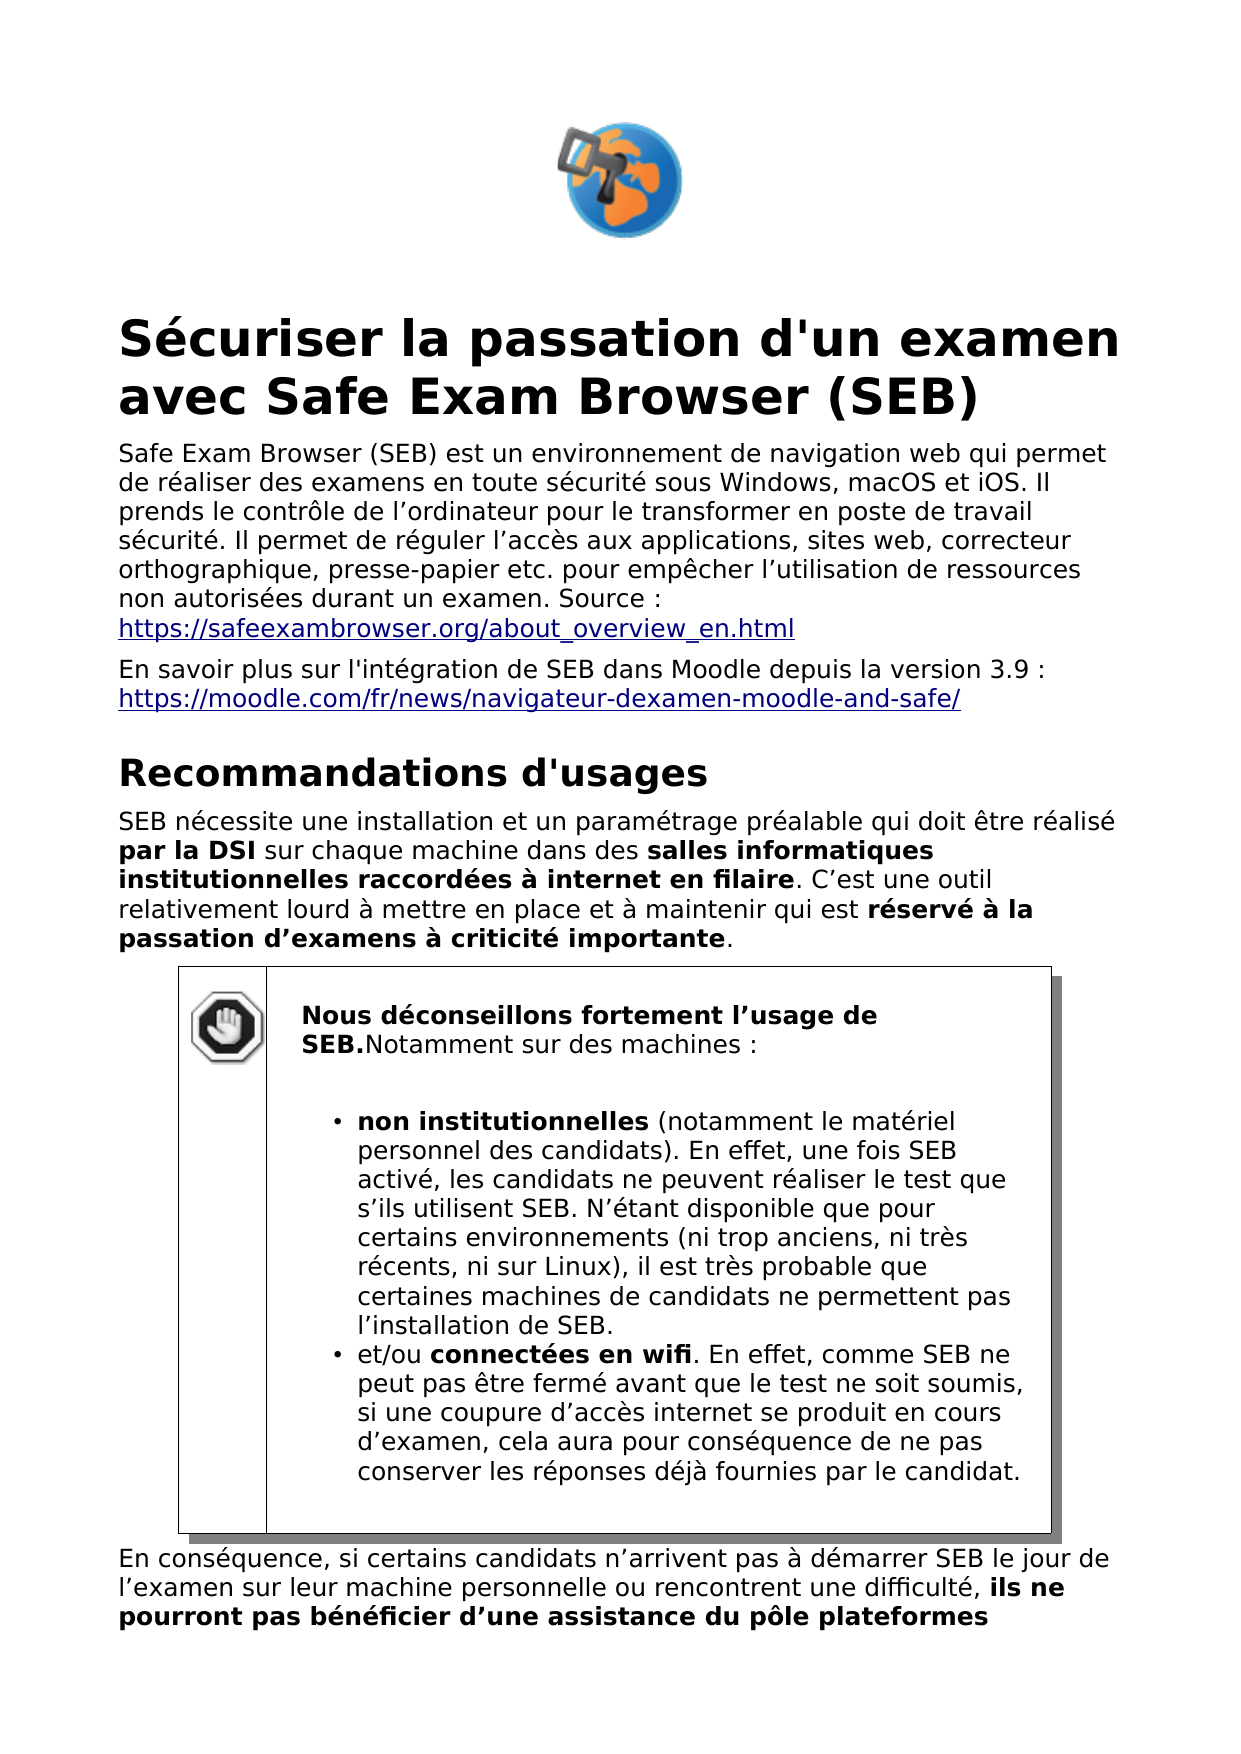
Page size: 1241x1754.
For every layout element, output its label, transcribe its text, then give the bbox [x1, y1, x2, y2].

table_header Nous déconseillons fortement l’usage de SEB.Notamment sur des machines : non institutionnelles (notamment le matériel personnel des candidats). En effet, une fois SEB activé, les candidats ne peuvent réaliser le test que s’ils utilisent SEB. N’étant disponible que pour certains environnements (ni trop anciens, ni très récents, ni sur Linux), il est très probable que certaines machines de candidats ne permettent pas l’installation de SEB. et/ou connectées en wifi. En effet, comme SEB ne peut pas être fermé avant que le test ne soit soumis, si une coupure d’accès internet se produit en cours d’examen, cela aura pour conséquence de ne pas conserver les réponses déjà fournies par le candidat. [267, 967, 1051, 1533]
text En conséquence, si certains candidats n’arrivent pas à démarrer SEB le jour de l’examen sur leur machine personnelle ou rencontrent une difficulté, ils ne pourront pas bénéficier d’une assistance du pôle plateformes [118, 1544, 1122, 1631]
text SEB nécessite une installation et un paramétrage préalable qui doit être réalisé par la DSI sur chaque machine dans des salles informatiques institutionnelles raccordées à internet en filaire. C’est une outil relativement lourd à mettre en place et à maintenir qui est réservé à la passation d’examens à criticité importante. [118, 807, 1122, 953]
picture [557, 118, 683, 244]
picture [190, 989, 266, 1065]
subtitle Recommandations d'usages [118, 751, 1122, 795]
table_header [179, 967, 266, 1533]
text Safe Exam Browser (SEB) est un environnement de navigation web qui permet de réaliser des examens en toute sécurité sous Windows, macOS et iOS. Il prends le contrôle de l’ordinateur pour le transformer en poste de travail sécurité. Il permet de réguler l’accès aux applications, sites web, correcteur orthographique, presse-papier etc. pour empêcher l’utilisation de ressources non autorisées durant un examen. Source : https://safeexambrowser.org/about_overview_en.html [118, 439, 1122, 643]
subtitle Sécuriser la passation d'un examen avec Safe Exam Browser (SEB) [118, 310, 1122, 426]
text En savoir plus sur l'intégration de SEB dans Moodle depuis la version 3.9 : https://moodle.com/fr/news/navigateur-dexamen-moodle-and-safe/ [118, 655, 1122, 714]
